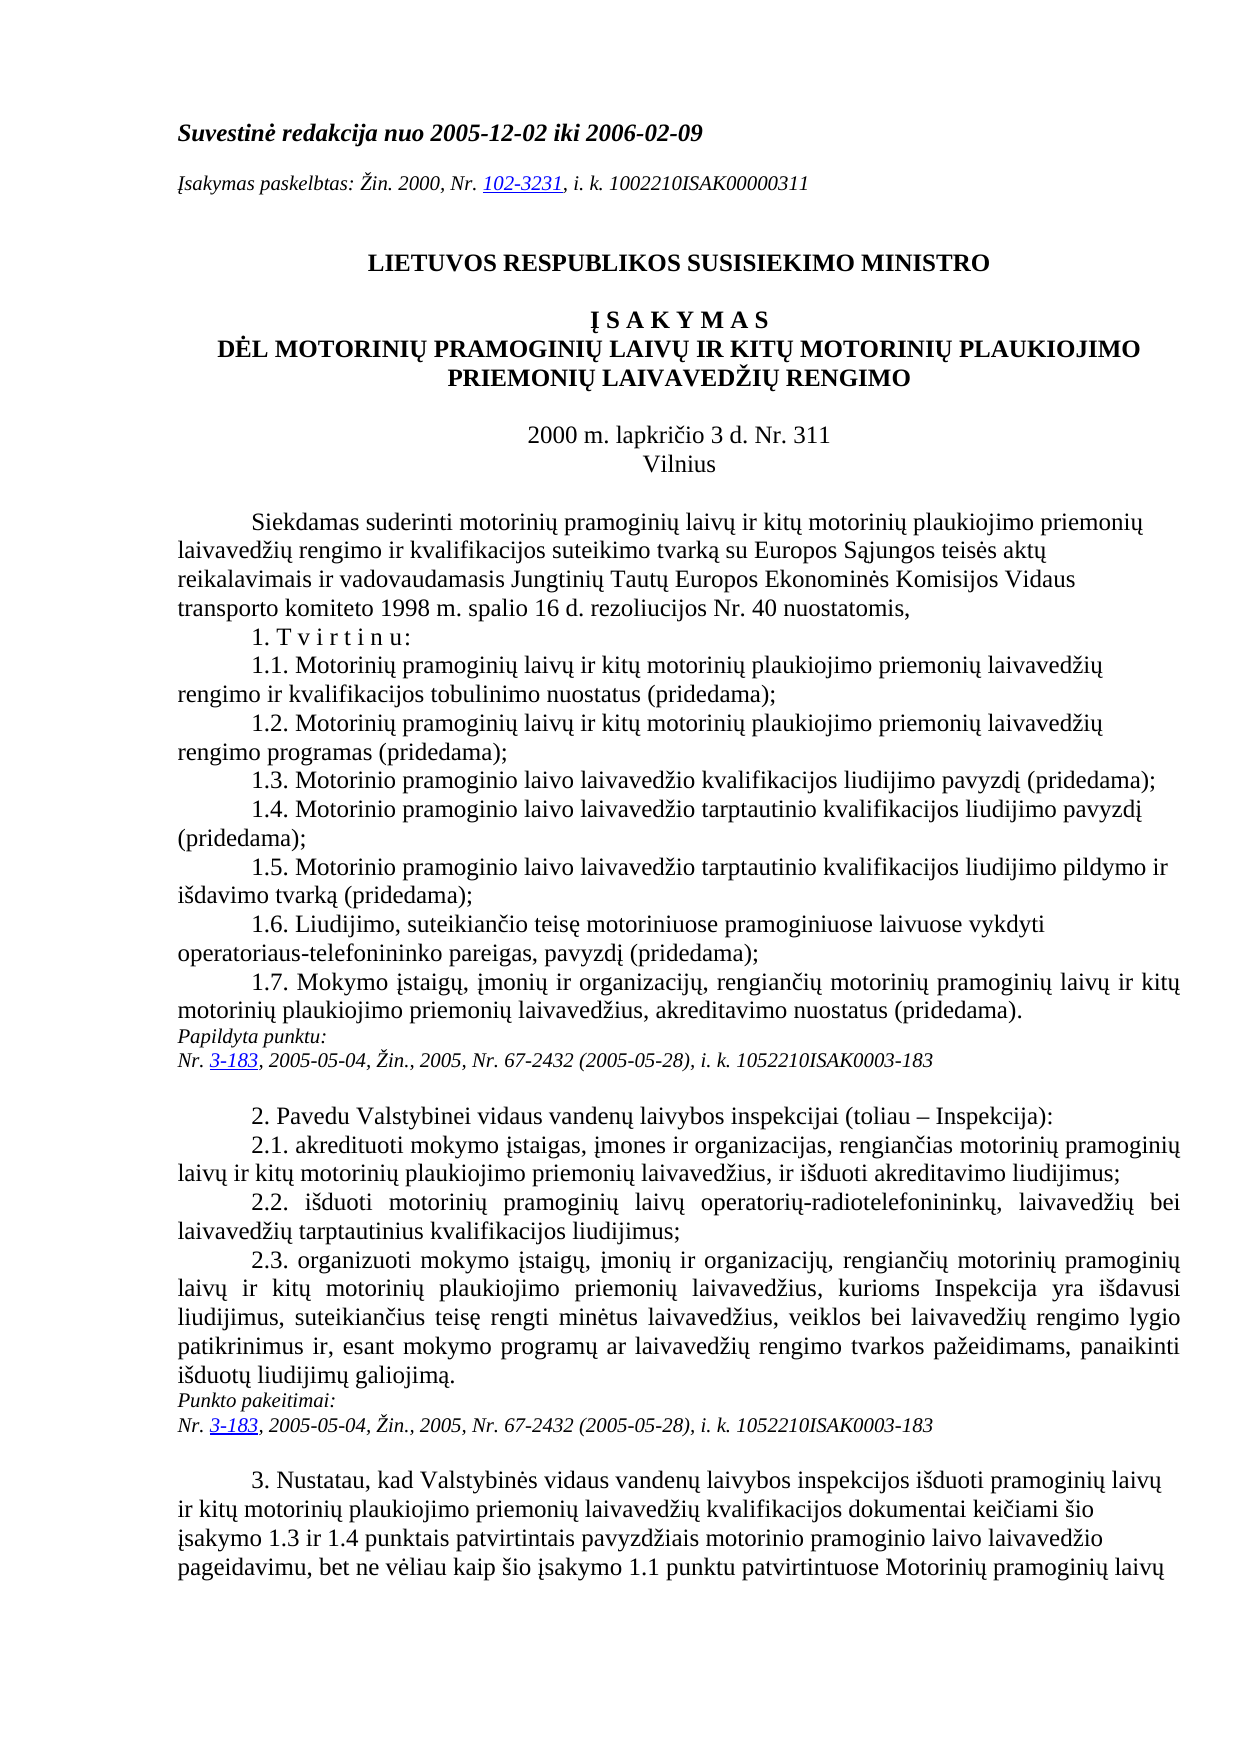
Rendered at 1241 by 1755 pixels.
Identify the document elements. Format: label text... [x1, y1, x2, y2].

text Suvestinė redakcija nuo 2005-12-02 iki 2006-02-09 [177, 118, 1181, 147]
text 1.1. Motorinių pramoginių laivų ir kitų motorinių plaukiojimo priemonių laivavedžių rengimo ir kvalifikacijos tobulinimo nuostatus (pridedama); [177, 650, 1181, 708]
text 1.6. Liudijimo, suteikiančio teisę motoriniuose pramoginiuose laivuose vykdyti operatoriaus-telefonininko pareigas, pavyzdį (pridedama); [177, 909, 1181, 967]
text Punkto pakeitimai: [177, 1388, 1181, 1412]
text LIETUVOS RESPUBLIKOS SUSISIEKIMO MINISTRO [177, 248, 1181, 277]
text Nr. 3-183, 2005-05-04, Žin., 2005, Nr. 67-2432 (2005-05-28), i. k. 1052210ISAK0003-183 [177, 1048, 1181, 1072]
text Nr. 3-183, 2005-05-04, Žin., 2005, Nr. 67-2432 (2005-05-28), i. k. 1052210ISAK0003-183 [177, 1412, 1181, 1437]
text DĖL MOTORINIŲ PRAMOGINIŲ LAIVŲ IR KITŲ MOTORINIŲ PLAUKIOJIMO PRIEMONIŲ LAIVAVEDŽIŲ RENGIMO [177, 334, 1181, 392]
text 2.1. akredituoti mokymo įstaigas, įmones ir organizacijas, rengiančias motorinių pramoginių laivų ir kitų motorinių plaukiojimo priemonių laivavedžius, ir išduoti akreditavimo liudijimus; [177, 1130, 1181, 1187]
text 3. Nustatau, kad Valstybinės vidaus vandenų laivybos inspekcijos išduoti pramoginių laivų ir kitų motorinių plaukiojimo priemonių laivavedžių kvalifikacijos dokumentai keičiami šio įsakymo 1.3 ir 1.4 punktais patvirtintais pavyzdžiais motorinio pramoginio laivo laivavedžio pageidavimu, bet ne vėliau kaip šio įsakymo 1.1 punktu patvirtintuose Motorinių pramoginių laivų [177, 1465, 1181, 1580]
text 1.2. Motorinių pramoginių laivų ir kitų motorinių plaukiojimo priemonių laivavedžių rengimo programas (pridedama); [177, 708, 1181, 765]
text 2000 m. lapkričio 3 d. Nr. 311 [177, 420, 1181, 449]
text 1. Tvirtinu: [177, 622, 1181, 650]
text 1.3. Motorinio pramoginio laivo laivavedžio kvalifikacijos liudijimo pavyzdį (pridedama); [177, 765, 1181, 794]
text 1.7. Mokymo įstaigų, įmonių ir organizacijų, rengiančių motorinių pramoginių laivų ir kitų motorinių plaukiojimo priemonių laivavedžius, akreditavimo nuostatus (pridedama). [177, 967, 1181, 1024]
text 2.2. išduoti motorinių pramoginių laivų operatorių-radiotelefonininkų, laivavedžių bei laivavedžių tarptautinius kvalifikacijos liudijimus; [177, 1187, 1181, 1245]
text Įsakymas paskelbtas: Žin. 2000, Nr. 102-3231, i. k. 1002210ISAK00000311 [177, 171, 1181, 195]
text 1.5. Motorinio pramoginio laivo laivavedžio tarptautinio kvalifikacijos liudijimo pildymo ir išdavimo tvarką (pridedama); [177, 852, 1181, 909]
text 2. Pavedu Valstybinei vidaus vandenų laivybos inspekcijai (toliau – Inspekcija): [177, 1101, 1181, 1130]
text Vilnius [177, 449, 1181, 478]
text 1.4. Motorinio pramoginio laivo laivavedžio tarptautinio kvalifikacijos liudijimo pavyzdį (pridedama); [177, 794, 1181, 852]
text Į S A K Y M A S [177, 305, 1181, 334]
text Papildyta punktu: [177, 1024, 1181, 1048]
text 2.3. organizuoti mokymo įstaigų, įmonių ir organizacijų, rengiančių motorinių pramoginių laivų ir kitų motorinių plaukiojimo priemonių laivavedžius, kurioms Inspekcija yra išdavusi liudijimus, suteikiančius teisę rengti minėtus laivavedžius, veiklos bei laivavedžių rengimo lygio patikrinimus ir, esant mokymo programų ar laivavedžių rengimo tvarkos pažeidimams, panaikinti išduotų liudijimų galiojimą. [177, 1245, 1181, 1388]
text Siekdamas suderinti motorinių pramoginių laivų ir kitų motorinių plaukiojimo priemonių laivavedžių rengimo ir kvalifikacijos suteikimo tvarką su Europos Sąjungos teisės aktų reikalavimais ir vadovaudamasis Jungtinių Tautų Europos Ekonominės Komisijos Vidaus transporto komiteto 1998 m. spalio 16 d. rezoliucijos Nr. 40 nuostatomis, [177, 507, 1181, 622]
